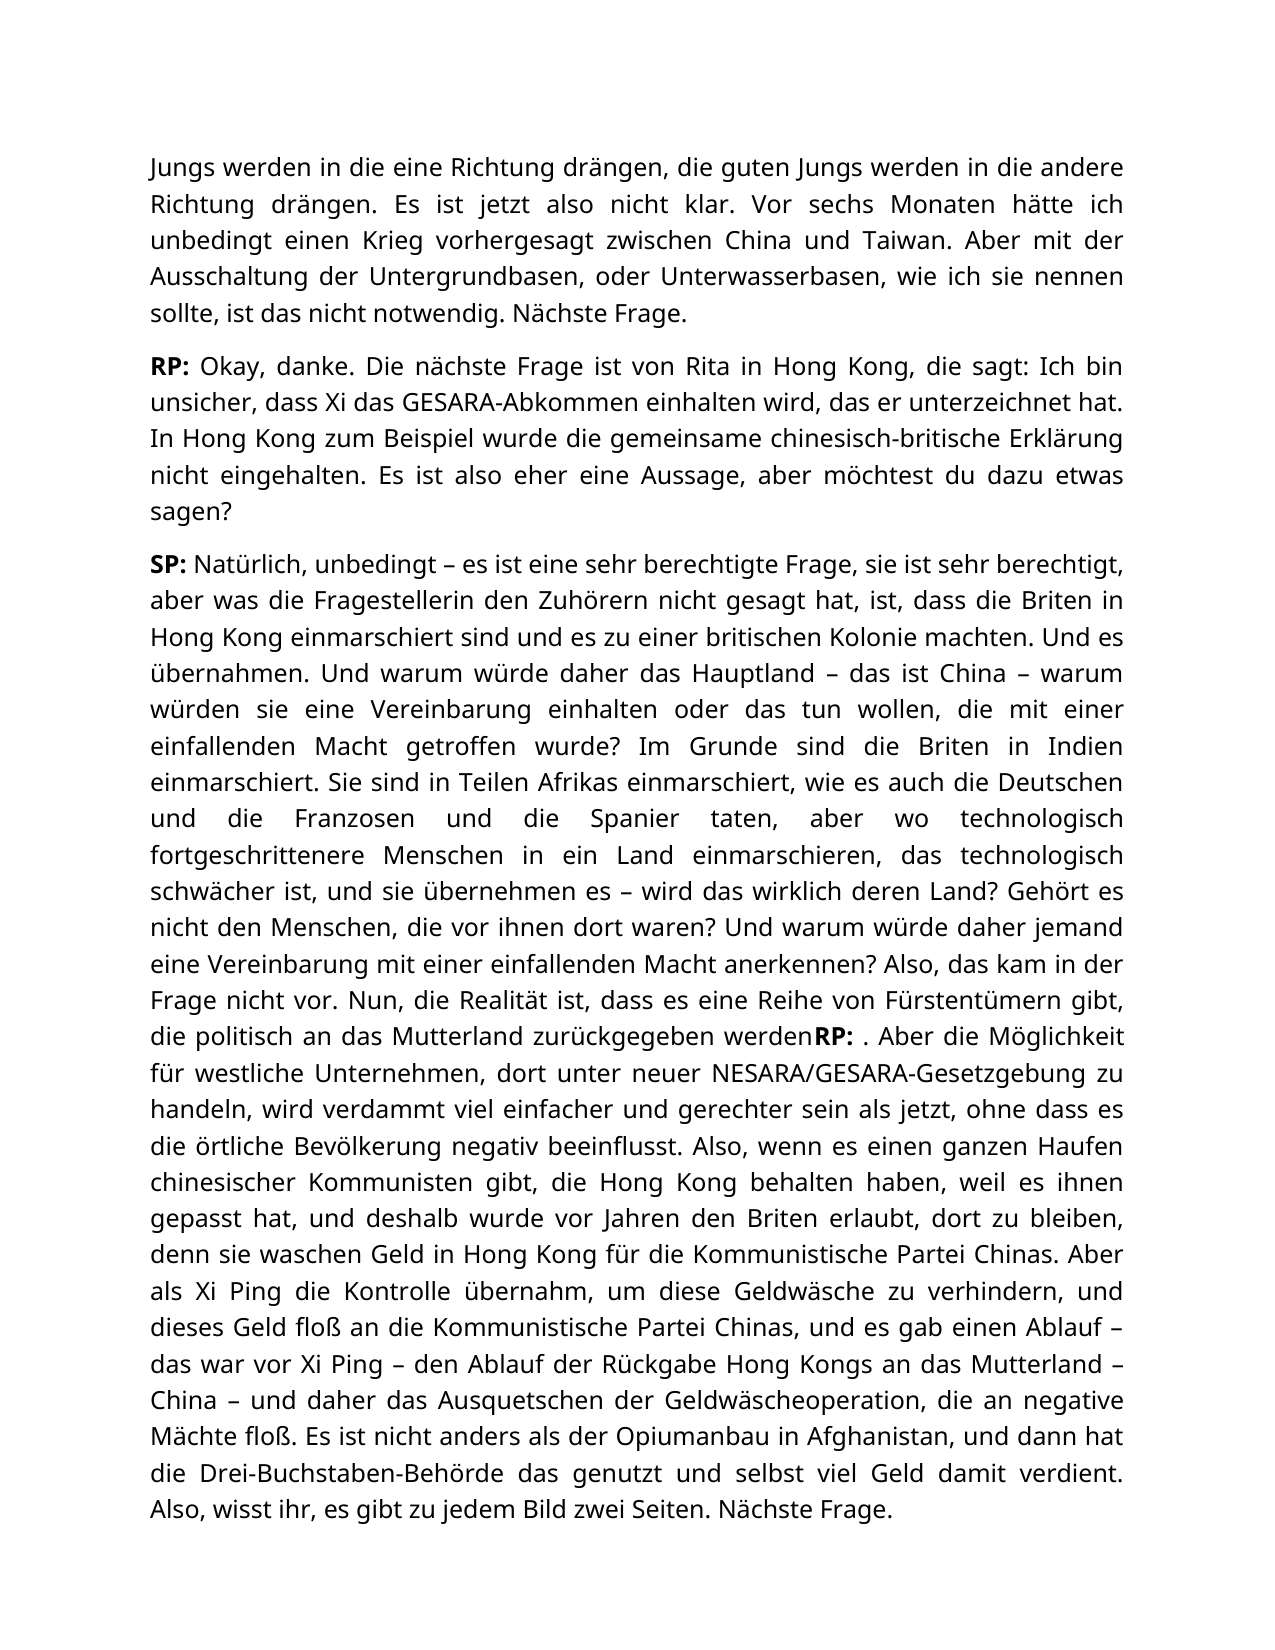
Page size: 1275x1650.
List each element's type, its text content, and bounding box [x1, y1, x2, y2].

text Jungs werden in die eine Richtung drängen, die guten Jungs werden in die andere Richtung drängen. Es ist jetzt also nicht klar. Vor sechs Monaten hätte ich unbedingt einen Krieg vorhergesagt zwischen China und Taiwan. Aber mit der Ausschaltung der Untergrundbasen, oder Unterwasserbasen, wie ich sie nennen sollte, ist das nicht notwendig. Nächste Frage. [150, 150, 1125, 329]
text SP: Natürlich, unbedingt – es ist eine sehr berechtigte Frage, sie ist sehr berechtigt, aber was die Fragestellerin den Zuhörern nicht gesagt hat, ist, dass die Briten in Hong Kong einmarschiert sind und es zu einer britischen Kolonie machten. Und es übernahmen. Und warum würde daher das Hauptland – das ist China – warum würden sie eine Vereinbarung einhalten oder das tun wollen, die mit einer einfallenden Macht getroffen wurde? Im Grunde sind die Briten in Indien einmarschiert. Sie sind in Teilen Afrikas einmarschiert, wie es auch die Deutschen und die Franzosen und die Spanier taten, aber wo technologisch fortgeschrittenere Menschen in ein Land einmarschieren, das technologisch schwächer ist, und sie übernehmen es – wird das wirklich deren Land? Gehört es nicht den Menschen, die vor ihnen dort waren? Und warum würde daher jemand eine Vereinbarung mit einer einfallenden Macht anerkennen? Also, das kam in der Frage nicht vor. Nun, die Realität ist, dass es eine Reihe von Fürstentümern gibt, die politisch an das Mutterland zurückgegeben werdenRP: . Aber die Möglichkeit für westliche Unternehmen, dort unter neuer NESARA/GESARA-Gesetzgebung zu handeln, wird verdammt viel einfacher und gerechter sein als jetzt, ohne dass es die örtliche Bevölkerung negativ beeinflusst. Also, wenn es einen ganzen Haufen chinesischer Kommunisten gibt, die Hong Kong behalten haben, weil es ihnen gepasst hat, und deshalb wurde vor Jahren den Briten erlaubt, dort zu bleiben, denn sie waschen Geld in Hong Kong für die Kommunistische Partei Chinas. Aber als Xi Ping die Kontrolle übernahm, um diese Geldwäsche zu verhindern, und dieses Geld floß an die Kommunistische Partei Chinas, und es gab einen Ablauf – das war vor Xi Ping – den Ablauf der Rückgabe Hong Kongs an das Mutterland – China – und daher das Ausquetschen der Geldwäscheoperation, die an negative Mächte floß. Es ist nicht anders als der Opiumanbau in Afghanistan, und dann hat die Drei-Buchstaben-Behörde das genutzt und selbst viel Geld damit verdient. Also, wisst ihr, es gibt zu jedem Bild zwei Seiten. Nächste Frage. [150, 546, 1125, 1526]
text RP: Okay, danke. Die nächste Frage ist von Rita in Hong Kong, die sagt: Ich bin unsicher, dass Xi das GESARA-Abkommen einhalten wird, das er unterzeichnet hat. In Hong Kong zum Beispiel wurde die gemeinsame chinesisch-britische Erklärung nicht eingehalten. Es ist also eher eine Aussage, aber möchtest du dazu etwas sagen? [150, 348, 1125, 528]
